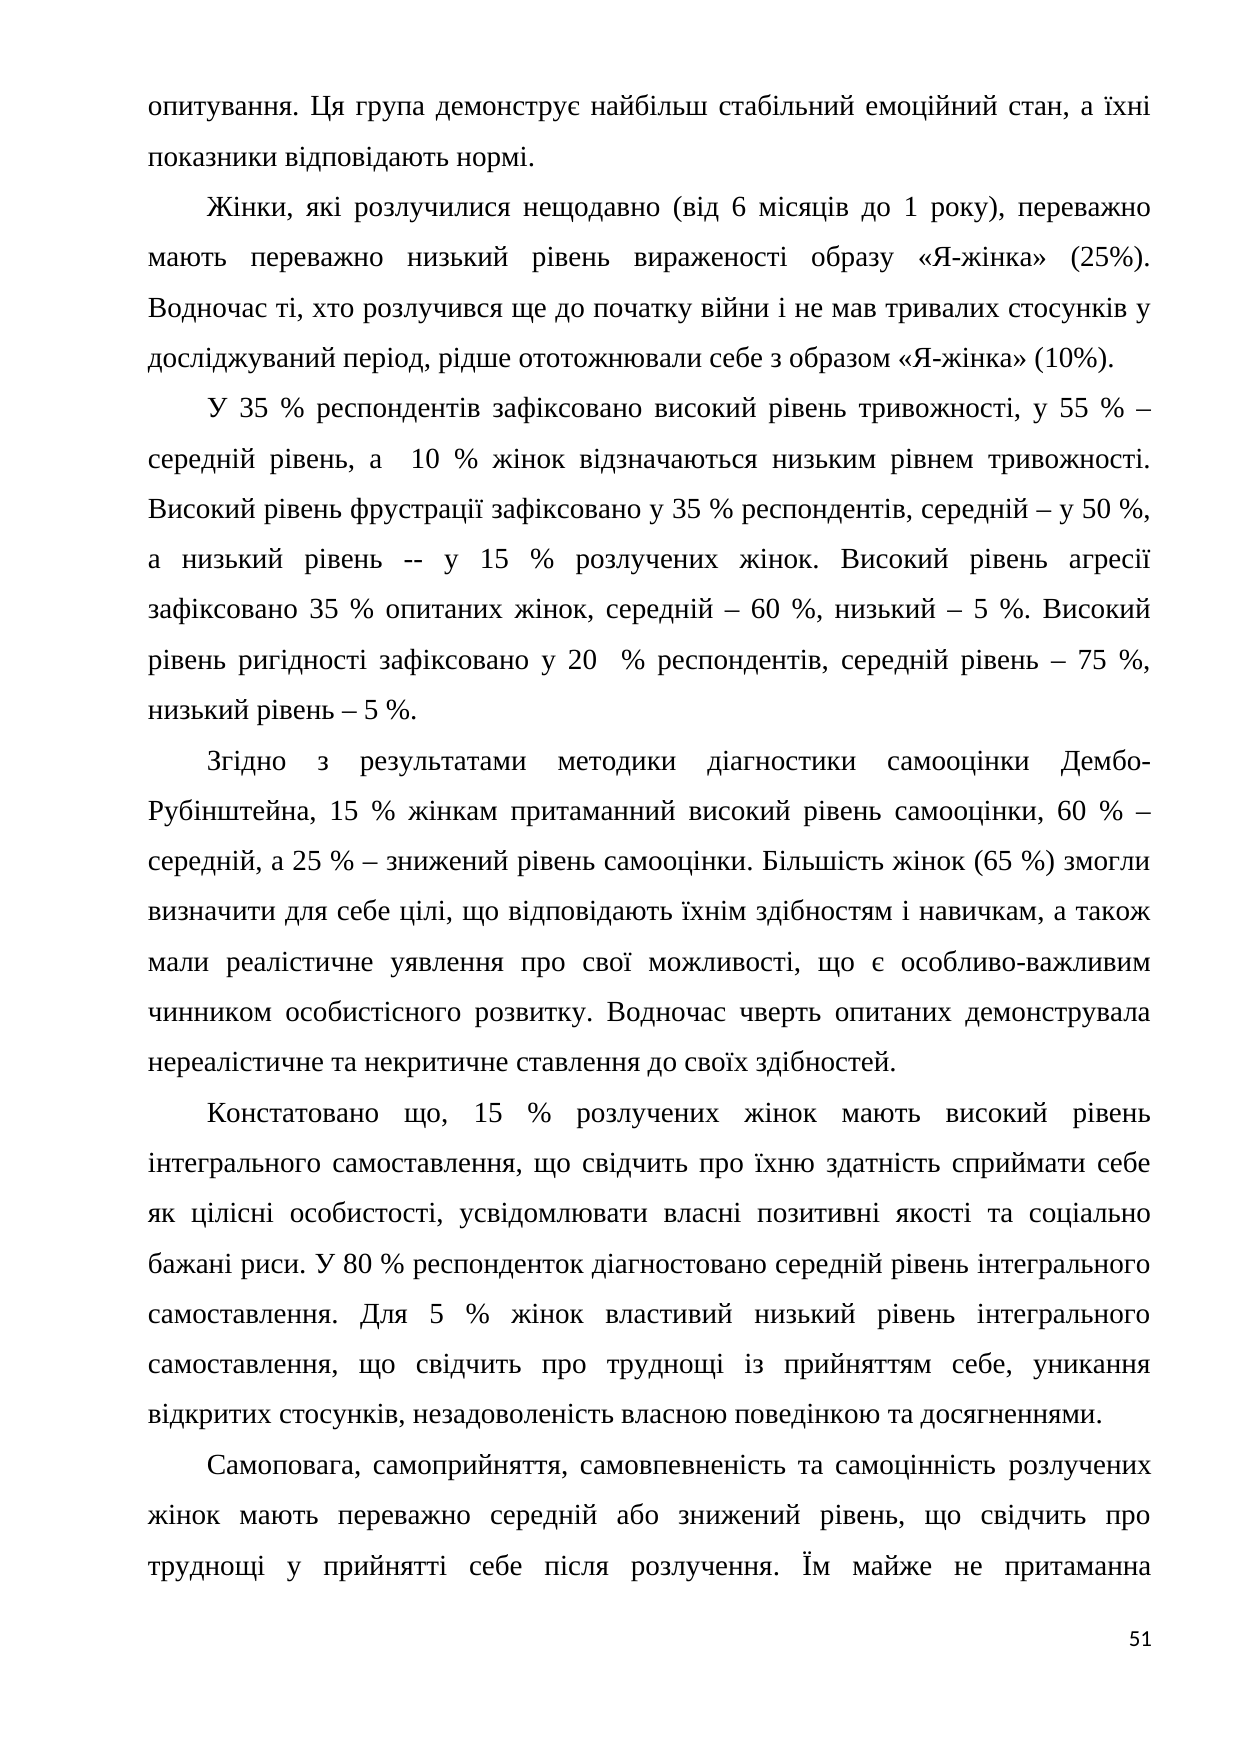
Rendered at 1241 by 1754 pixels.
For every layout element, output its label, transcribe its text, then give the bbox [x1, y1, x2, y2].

text Констатовано що, 15 % розлучених жінок мають високий рівень інтегрального самоставлення, що свідчить про їхню здатність сприймати себе як цілісні особистості, усвідомлювати власні позитивні якості та соціально бажані риси. У 80 % респонденток діагностовано середній рівень інтегрального самоставлення. Для 5 % жінок властивий низький рівень інтегрального самоставлення, що свідчить про труднощі із прийняттям себе, уникання відкритих стосунків, незадоволеність власною поведінкою та досягненнями. [148, 1095, 1152, 1430]
text Жінки, які розлучилися нещодавно (від 6 місяців до 1 року), переважно мають переважно низький рівень вираженості образу «Я-жінка» (25%). Водночас ті, хто розлучився ще до початку війни і не мав тривалих стосунків у досліджуваний період, рідше ототожнювали себе з образом «Я-жінка» (10%). [148, 189, 1152, 374]
text Згідно з результатами методики діагностики самооцінки Дембо-Рубінштейна, 15 % жінкам притаманний високий рівень самооцінки, 60 % – середній, а 25 % – знижений рівень самооцінки. Більшість жінок (65 %) змогли визначити для себе цілі, що відповідають їхнім здібностям і навичкам, а також мали реалістичне уявлення про свої можливості, що є особливо-важливим чинником особистісного розвитку. Водночас чверть опитаних демонструвала нереалістичне та некритичне ставлення до своїх здібностей. [148, 743, 1152, 1078]
text Самоповага, самоприйняття, самовпевненість та самоцінність розлучених жінок мають переважно середній або знижений рівень, що свідчить про труднощі у прийнятті себе після розлучення. Їм майже не притаманна [148, 1447, 1152, 1581]
text У 35 % респондентів зафіксовано високий рівень тривожності, у 55 % – середній рівень, а 10 % жінок відзначаються низьким рівнем тривожності. Високий рівень фрустрації зафіксовано у 35 % респондентів, середній – у 50 %, а низький рівень -- у 15 % розлучених жінок. Високий рівень агресії зафіксовано 35 % опитаних жінок, середній – 60 %, низький – 5 %. Високий рівень ригідності зафіксовано у 20 % респондентів, середній рівень – 75 %, низький рівень – 5 %. [148, 390, 1152, 726]
text опитування. Ця група демонструє найбільш стабільний емоційний стан, а їхні показники відповідають нормі. [148, 88, 1152, 172]
